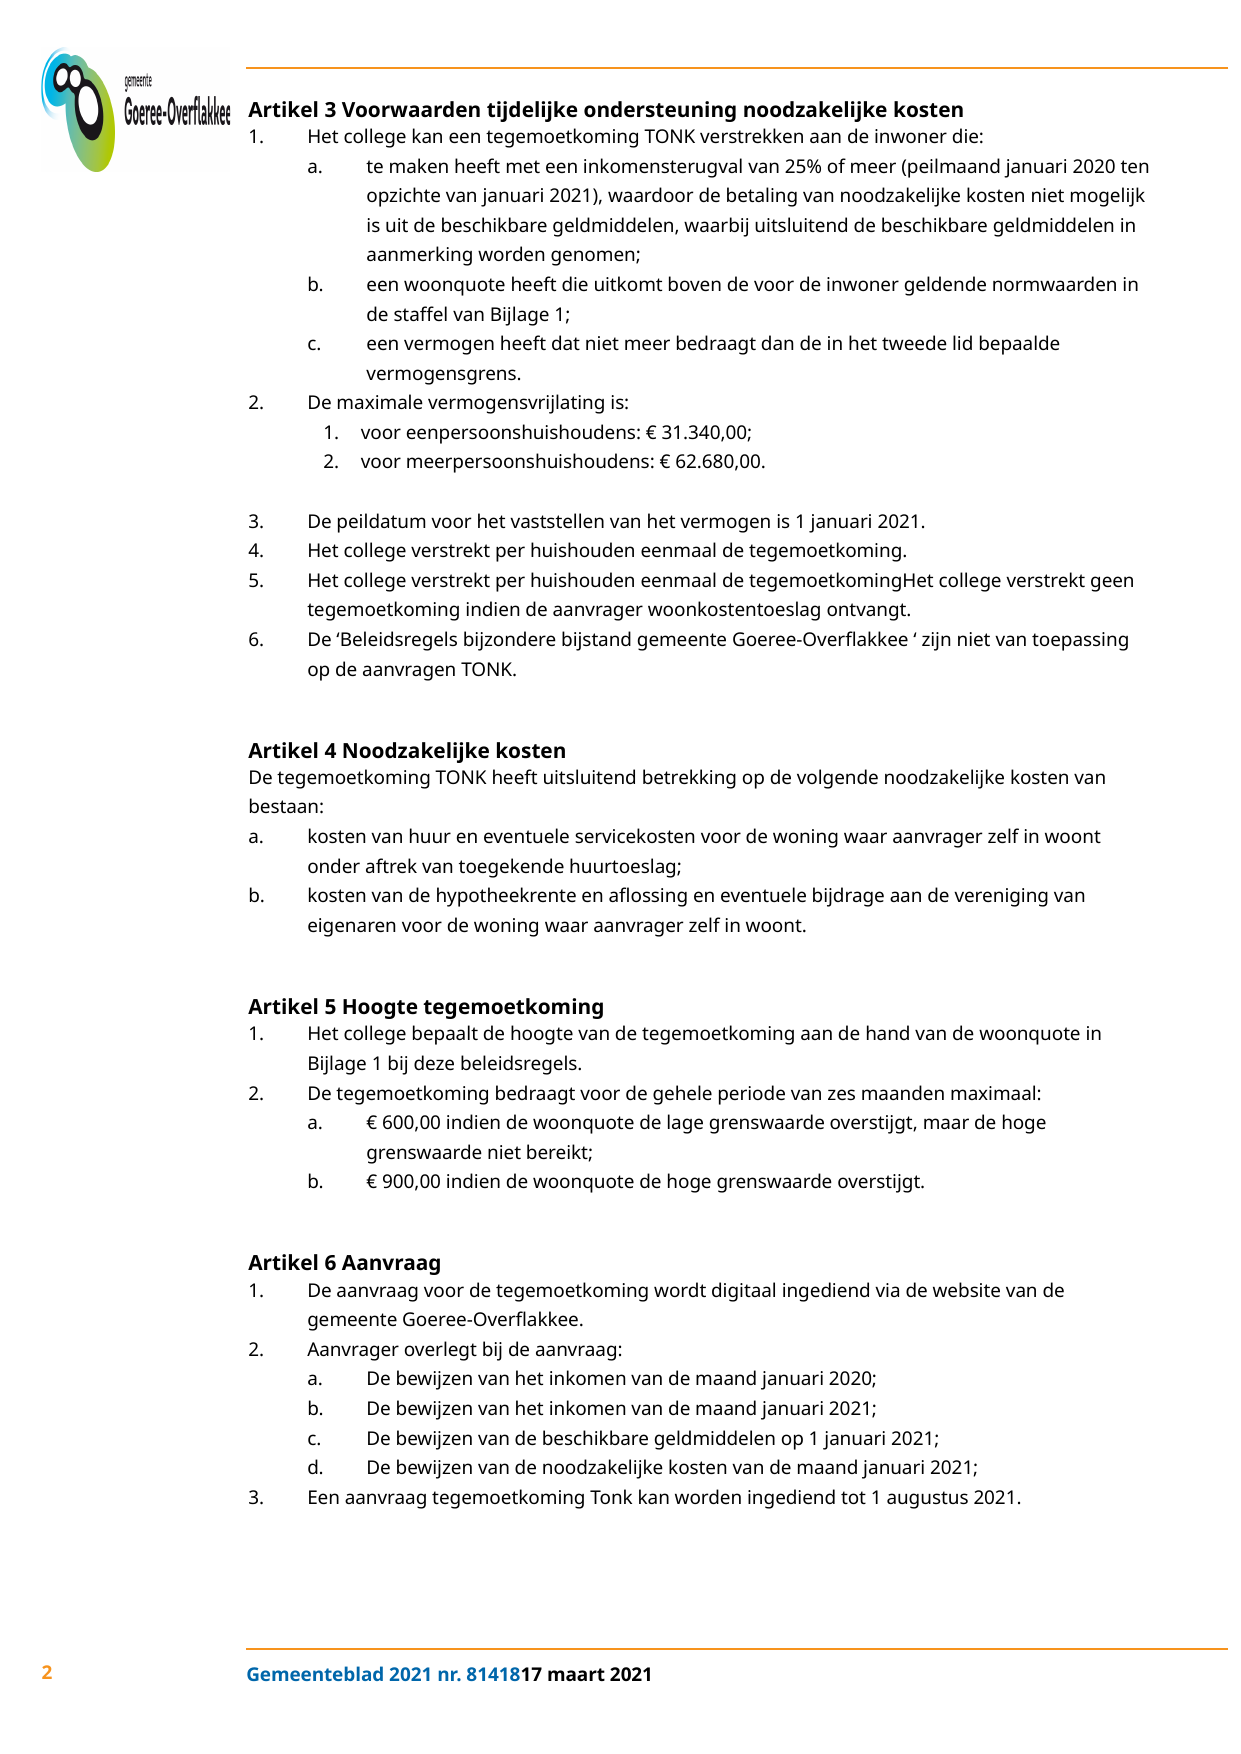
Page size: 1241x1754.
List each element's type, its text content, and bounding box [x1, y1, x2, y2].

list De bewijzen van het inkomen van de maand januari 2020; [307, 1366, 1152, 1391]
list De bewijzen van de beschikbare geldmiddelen op 1 januari 2021; [307, 1425, 1152, 1451]
list een woonquote heeft die uitkomt boven de voor de inwoner geldende normwaarden in de staffel van Bijlage 1; [307, 271, 1152, 326]
text Artikel 6 Aanvraag [248, 1248, 1152, 1277]
list De tegemoetkoming bedraagt voor de gehele periode van zes maanden maximaal: [248, 1080, 1152, 1105]
list Het college verstrekt per huishouden eenmaal de tegemoetkomingHet college verstrekt geen tegemoetkoming indien de aanvrager woonkostentoeslag ontvangt. [248, 567, 1152, 622]
list een vermogen heeft dat niet meer bedraagt dan de in het tweede lid bepaalde vermogensgrens. [307, 330, 1152, 386]
list Een aanvraag tegemoetkoming Tonk kan worden ingediend tot 1 augustus 2021. [248, 1484, 1152, 1510]
list Het college kan een tegemoetkoming TONK verstrekken aan de inwoner die: [248, 123, 1152, 149]
list € 600,00 indien de woonquote de lage grenswaarde overstijgt, maar de hoge grenswaarde niet bereikt; [307, 1109, 1152, 1164]
text Artikel 5 Hoogte tegemoetkoming [248, 992, 1152, 1021]
list De maximale vermogensvrijlating is: [248, 389, 1152, 415]
text Artikel 4 Noodzakelijke kosten [248, 736, 1152, 764]
list € 900,00 indien de woonquote de hoge grenswaarde overstijgt. [307, 1168, 1152, 1194]
picture [41, 47, 231, 172]
list Het college bepaalt de hoogte van de tegemoetkoming aan de hand van de woonquote in Bijlage 1 bij deze beleidsregels. [248, 1021, 1152, 1076]
list De ‘Beleidsregels bijzondere bijstand gemeente Goeree-Overflakkee ‘ zijn niet van toepassing op de aanvragen TONK. [248, 626, 1152, 681]
list voor eenpersoonshuishoudens: € 31.340,00; [323, 419, 1152, 445]
text De tegemoetkoming TONK heeft uitsluitend betrekking op de volgende noodzakelijke kosten van bestaan: [248, 764, 1152, 819]
list Het college verstrekt per huishouden eenmaal de tegemoetkoming. [248, 537, 1152, 563]
list kosten van de hypotheekrente en aflossing en eventuele bijdrage aan de vereniging van eigenaren voor de woning waar aanvrager zelf in woont. [248, 882, 1152, 938]
text Artikel 3 Voorwaarden tijdelijke ondersteuning noodzakelijke kosten [248, 95, 1152, 123]
list kosten van huur en eventuele servicekosten voor de woning waar aanvrager zelf in woont onder aftrek van toegekende huurtoeslag; [248, 823, 1152, 879]
list De aanvraag voor de tegemoetkoming wordt digitaal ingediend via de website van de gemeente Goeree-Overflakkee. [248, 1277, 1152, 1332]
list De bewijzen van het inkomen van de maand januari 2021; [307, 1395, 1152, 1421]
list Aanvrager overlegt bij de aanvraag: [248, 1336, 1152, 1362]
list De peildatum voor het vaststellen van het vermogen is 1 januari 2021. [248, 508, 1152, 533]
list te maken heeft met een inkomensterugval van 25% of meer (peilmaand januari 2020 ten opzichte van januari 2021), waardoor de betaling van noodzakelijke kosten niet mogelijk is uit de beschikbare geldmiddelen, waarbij uitsluitend de beschikbare geldmiddelen in aanmerking worden genomen; [307, 153, 1152, 267]
list De bewijzen van de noodzakelijke kosten van de maand januari 2021; [307, 1454, 1152, 1480]
list voor meerpersoonshuishoudens: € 62.680,00. [323, 449, 1152, 474]
